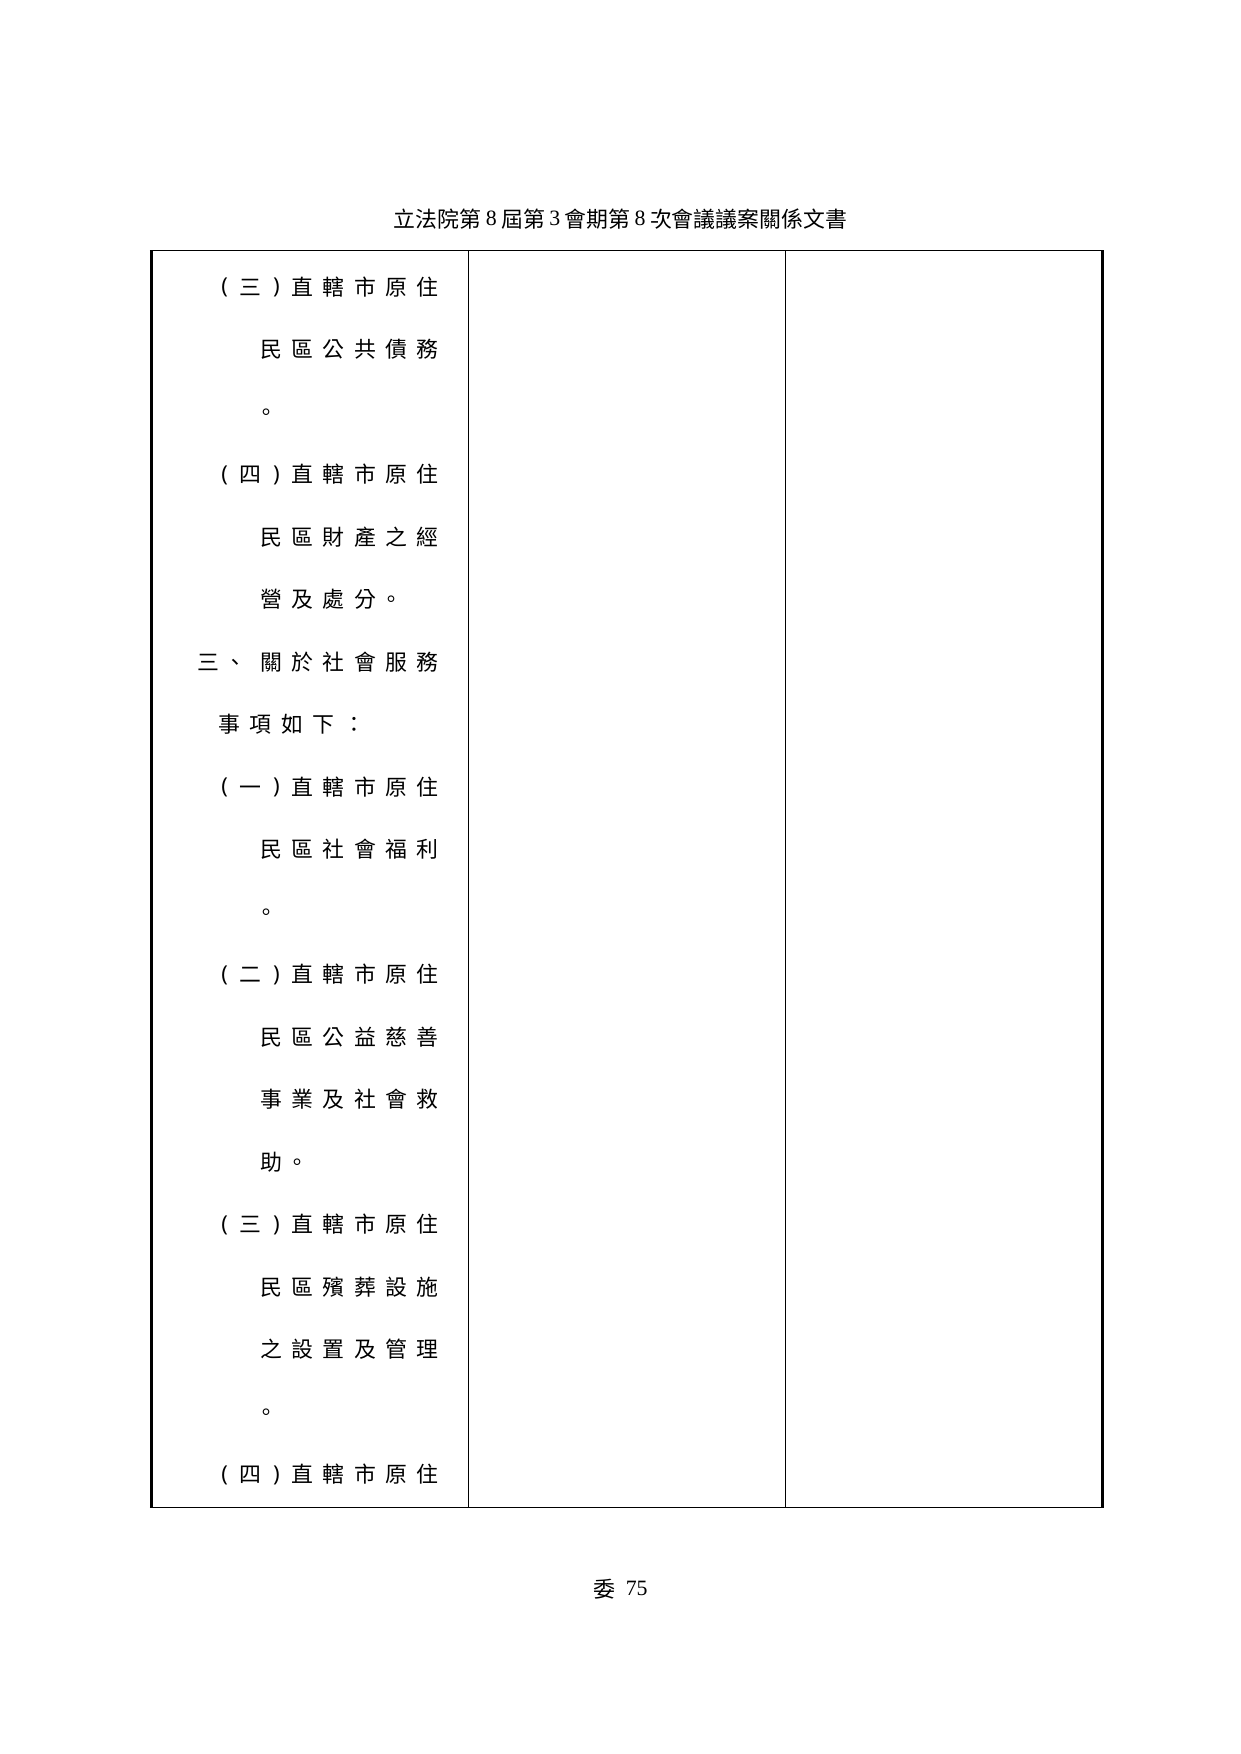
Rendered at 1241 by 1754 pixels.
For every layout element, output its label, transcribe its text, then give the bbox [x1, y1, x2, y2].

table_cell [469, 251, 785, 1507]
table_cell [786, 251, 1101, 1507]
table_cell (三)直轄市原住民區公共債務。 (四)直轄市原住民區財產之經營及處分。 三、關於社會服務事項如下： (一)直轄市原住民區社會福利。 (二)直轄市原住民區公益慈善事業及社會救助。 (三)直轄市原住民區殯葬設施之設置及管理。 (四)直轄市原住 [153, 251, 468, 1507]
